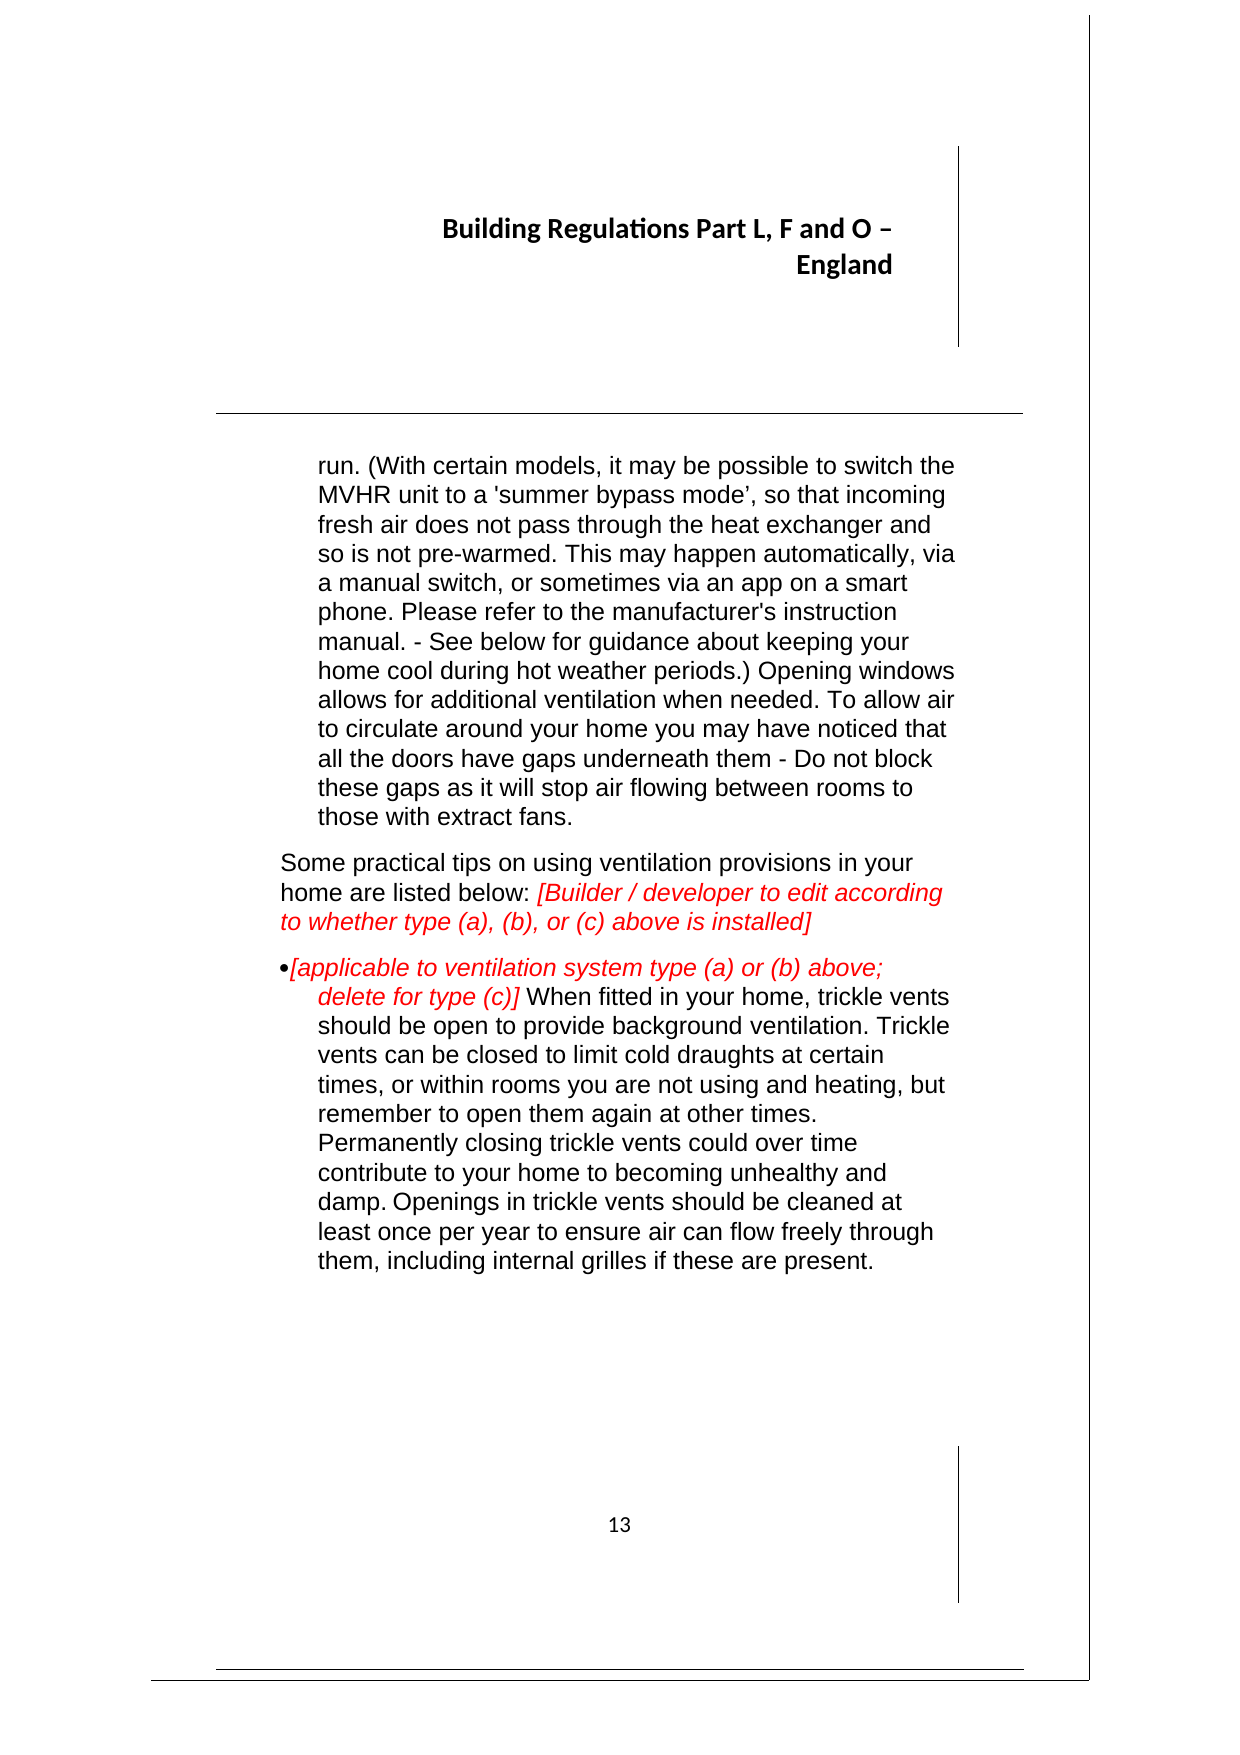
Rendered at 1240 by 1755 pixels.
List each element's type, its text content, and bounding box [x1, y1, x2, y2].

list MVHR: Ventilation in your home has been provided using mechanical ventilation with heat recovery and openable windows. Mechanical ventilation with heat recovery (MVHR) systems extract air from shower rooms, bathrooms and kitchens (sometimes via a non-recirculating cooker hood), supply air to the living room and bedrooms, and so provide continuous background ventilation air flows to remove moisture, odours, and other indoor pollutants from your home. This type of system is intended to run continuously at all times using fans powered by electricity and should only be switched off if it is being worked on by a professional installer; it can also be boosted to increase the ventilation air flows when needed. Heat recovery means that the warm air exhausted from rooms in your home is sent through a heat exchanger (in the MVHR unit) which transfers most of its warmth into the fresh air coming into your home. This means you can have plentiful fresh air ventilation while losing little heat. Your heating system will therefore not have to work to replace the heat normally lost to ventilation which should make your home less costly to run. (With certain models, it may be possible to switch the MVHR unit to a 'summer bypass mode’, so that incoming fresh air does not pass through the heat exchanger and so is not pre-warmed. This may happen automatically, via a manual switch, or sometimes via an app on a smart phone. Please refer to the manufacturer's instruction manual. - See below for guidance about keeping your home cool during hot weather periods.) Opening windows allows for additional ventilation when needed. To allow air to circulate around your home you may have noticed that all the doors have gaps underneath them - Do not block these gaps as it will stop air flowing between rooms to those with extract fans. [216, 413, 1023, 783]
list [applicable to ventilation system type (a) or (b) above; delete for type (c)] When fitted in your home, trickle vents should be open to provide background ventilation. Trickle vents can be closed to limit cold draughts at certain times, or within rooms you are not using and heating, but remember to open them again at other times. Permanently closing trickle vents could over time contribute to your home to becoming unhealthy and damp. Openings in trickle vents should be cleaned at least once per year to ensure air can flow freely through them, including internal grilles if these are present. [216, 888, 1023, 1339]
text Some practical tips on using ventilation provisions in your home are listed below: [Builder / developer to edit according to whether type (a), (b), or (c) above is installed] [216, 783, 1023, 888]
